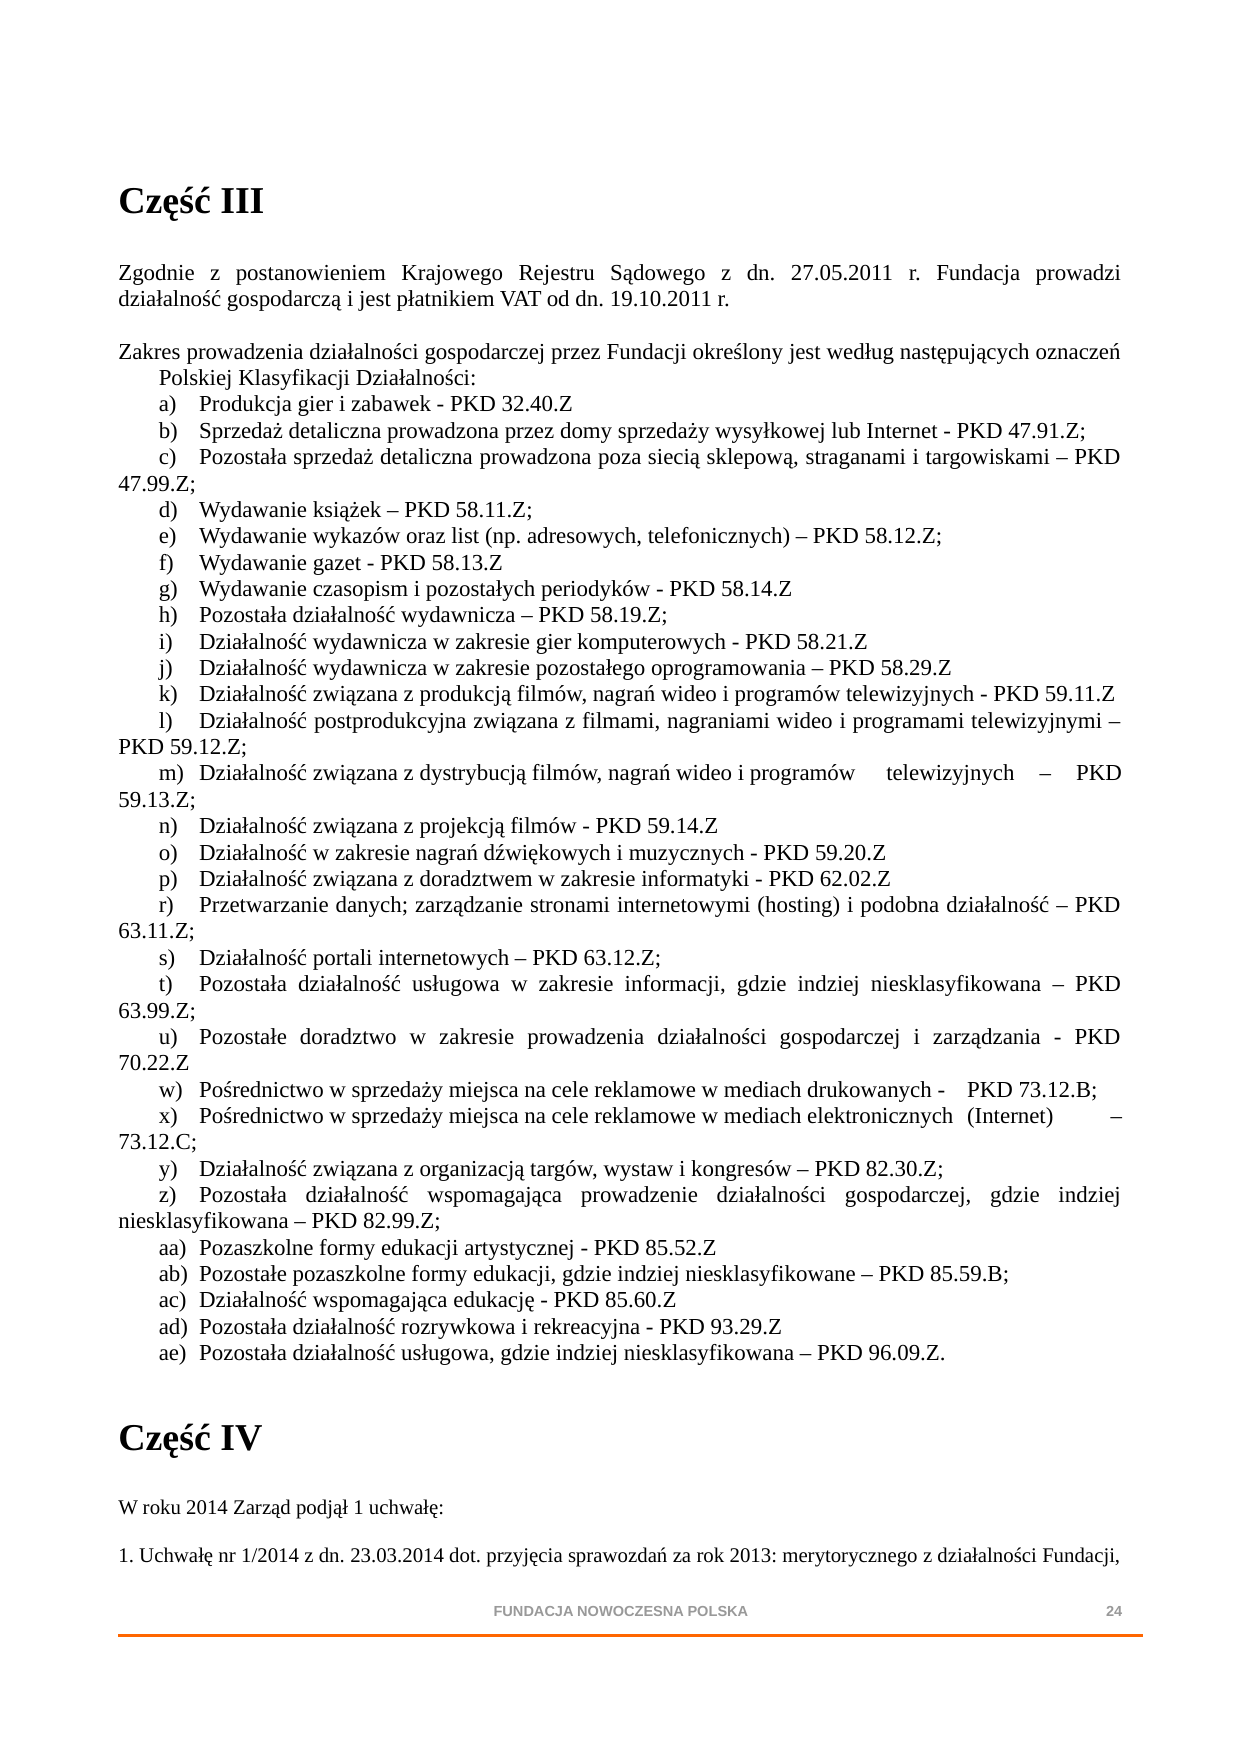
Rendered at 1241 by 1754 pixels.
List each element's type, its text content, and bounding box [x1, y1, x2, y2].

text z) Pozostała działalność wspomagająca prowadzenie działalności gospodarczej, gdzie indziej niesklasyfikowana – PKD 82.99.Z; [118, 1181, 1122, 1234]
subtitle Część IV [118, 1415, 1122, 1458]
text W roku 2014 Zarząd podjął 1 uchwałę: [118, 1495, 1122, 1519]
text k) Działalność związana z produkcją filmów, nagrań wideo i programów telewizyjnych - PKD 59.11.Z [118, 680, 1122, 707]
text l) Działalność postprodukcyjna związana z filmami, nagraniami wideo i programami telewizyjnymi – PKD 59.12.Z; [118, 707, 1122, 759]
text u) Pozostałe doradztwo w zakresie prowadzenia działalności gospodarczej i zarządzania - PKD 70.22.Z [118, 1023, 1122, 1076]
text s) Działalność portali internetowych – PKD 63.12.Z; [118, 944, 1122, 970]
text 1. Uchwałę nr 1/2014 z dn. 23.03.2014 dot. przyjęcia sprawozdań za rok 2013: merytorycznego z działalności Fundacji, [118, 1543, 1122, 1567]
text m) Działalność związana z dystrybucją filmów, nagrań wideo i programów telewizyjnych – PKD 59.13.Z; [118, 759, 1122, 812]
text ae) Pozostała działalność usługowa, gdzie indziej niesklasyfikowana – PKD 96.09.Z. [118, 1339, 1122, 1366]
text h) Pozostała działalność wydawnicza – PKD 58.19.Z; [118, 601, 1122, 628]
text aa) Pozaszkolne formy edukacji artystycznej - PKD 85.52.Z [118, 1234, 1122, 1260]
text Zgodnie z postanowieniem Krajowego Rejestru Sądowego z dn. 27.05.2011 r. Fundacja prowadzi działalność gospodarczą i jest płatnikiem VAT od dn. 19.10.2011 r. [118, 259, 1122, 311]
text j) Działalność wydawnicza w zakresie pozostałego oprogramowania – PKD 58.29.Z [118, 654, 1122, 680]
text a) Produkcja gier i zabawek - PKD 32.40.Z [118, 391, 1122, 417]
text p) Działalność związana z doradztwem w zakresie informatyki - PKD 62.02.Z [118, 865, 1122, 891]
text y) Działalność związana z organizacją targów, wystaw i kongresów – PKD 82.30.Z; [118, 1155, 1122, 1181]
subtitle Część III [118, 178, 1122, 222]
text ad) Pozostała działalność rozrywkowa i rekreacyjna - PKD 93.29.Z [118, 1313, 1122, 1339]
text f) Wydawanie gazet - PKD 58.13.Z [118, 549, 1122, 575]
text e) Wydawanie wykazów oraz list (np. adresowych, telefonicznych) – PKD 58.12.Z; [118, 522, 1122, 549]
text w) Pośrednictwo w sprzedaży miejsca na cele reklamowe w mediach drukowanych - PKD 73.12.B; [118, 1076, 1122, 1102]
text b) Sprzedaż detaliczna prowadzona przez domy sprzedaży wysyłkowej lub Internet - PKD 47.91.Z; [118, 417, 1122, 443]
text x) Pośrednictwo w sprzedaży miejsca na cele reklamowe w mediach elektronicznych (Internet) – 73.12.C; [118, 1102, 1122, 1155]
text i) Działalność wydawnicza w zakresie gier komputerowych - PKD 58.21.Z [118, 628, 1122, 654]
text ac) Działalność wspomagająca edukację - PKD 85.60.Z [118, 1287, 1122, 1313]
text g) Wydawanie czasopism i pozostałych periodyków - PKD 58.14.Z [118, 575, 1122, 601]
text r) Przetwarzanie danych; zarządzanie stronami internetowymi (hosting) i podobna działalność – PKD 63.11.Z; [118, 891, 1122, 944]
text d) Wydawanie książek – PKD 58.11.Z; [118, 496, 1122, 522]
text o) Działalność w zakresie nagrań dźwiękowych i muzycznych - PKD 59.20.Z [118, 838, 1122, 865]
text c) Pozostała sprzedaż detaliczna prowadzona poza siecią sklepową, straganami i targowiskami – PKD 47.99.Z; [118, 443, 1122, 496]
text t) Pozostała działalność usługowa w zakresie informacji, gdzie indziej niesklasyfikowana – PKD 63.99.Z; [118, 970, 1122, 1023]
text Zakres prowadzenia działalności gospodarczej przez Fundacji określony jest według następujących oznaczeń Polskiej Klasyfikacji Działalności: [118, 338, 1122, 391]
text ab) Pozostałe pozaszkolne formy edukacji, gdzie indziej niesklasyfikowane – PKD 85.59.B; [118, 1260, 1122, 1287]
text n) Działalność związana z projekcją filmów - PKD 59.14.Z [118, 812, 1122, 838]
